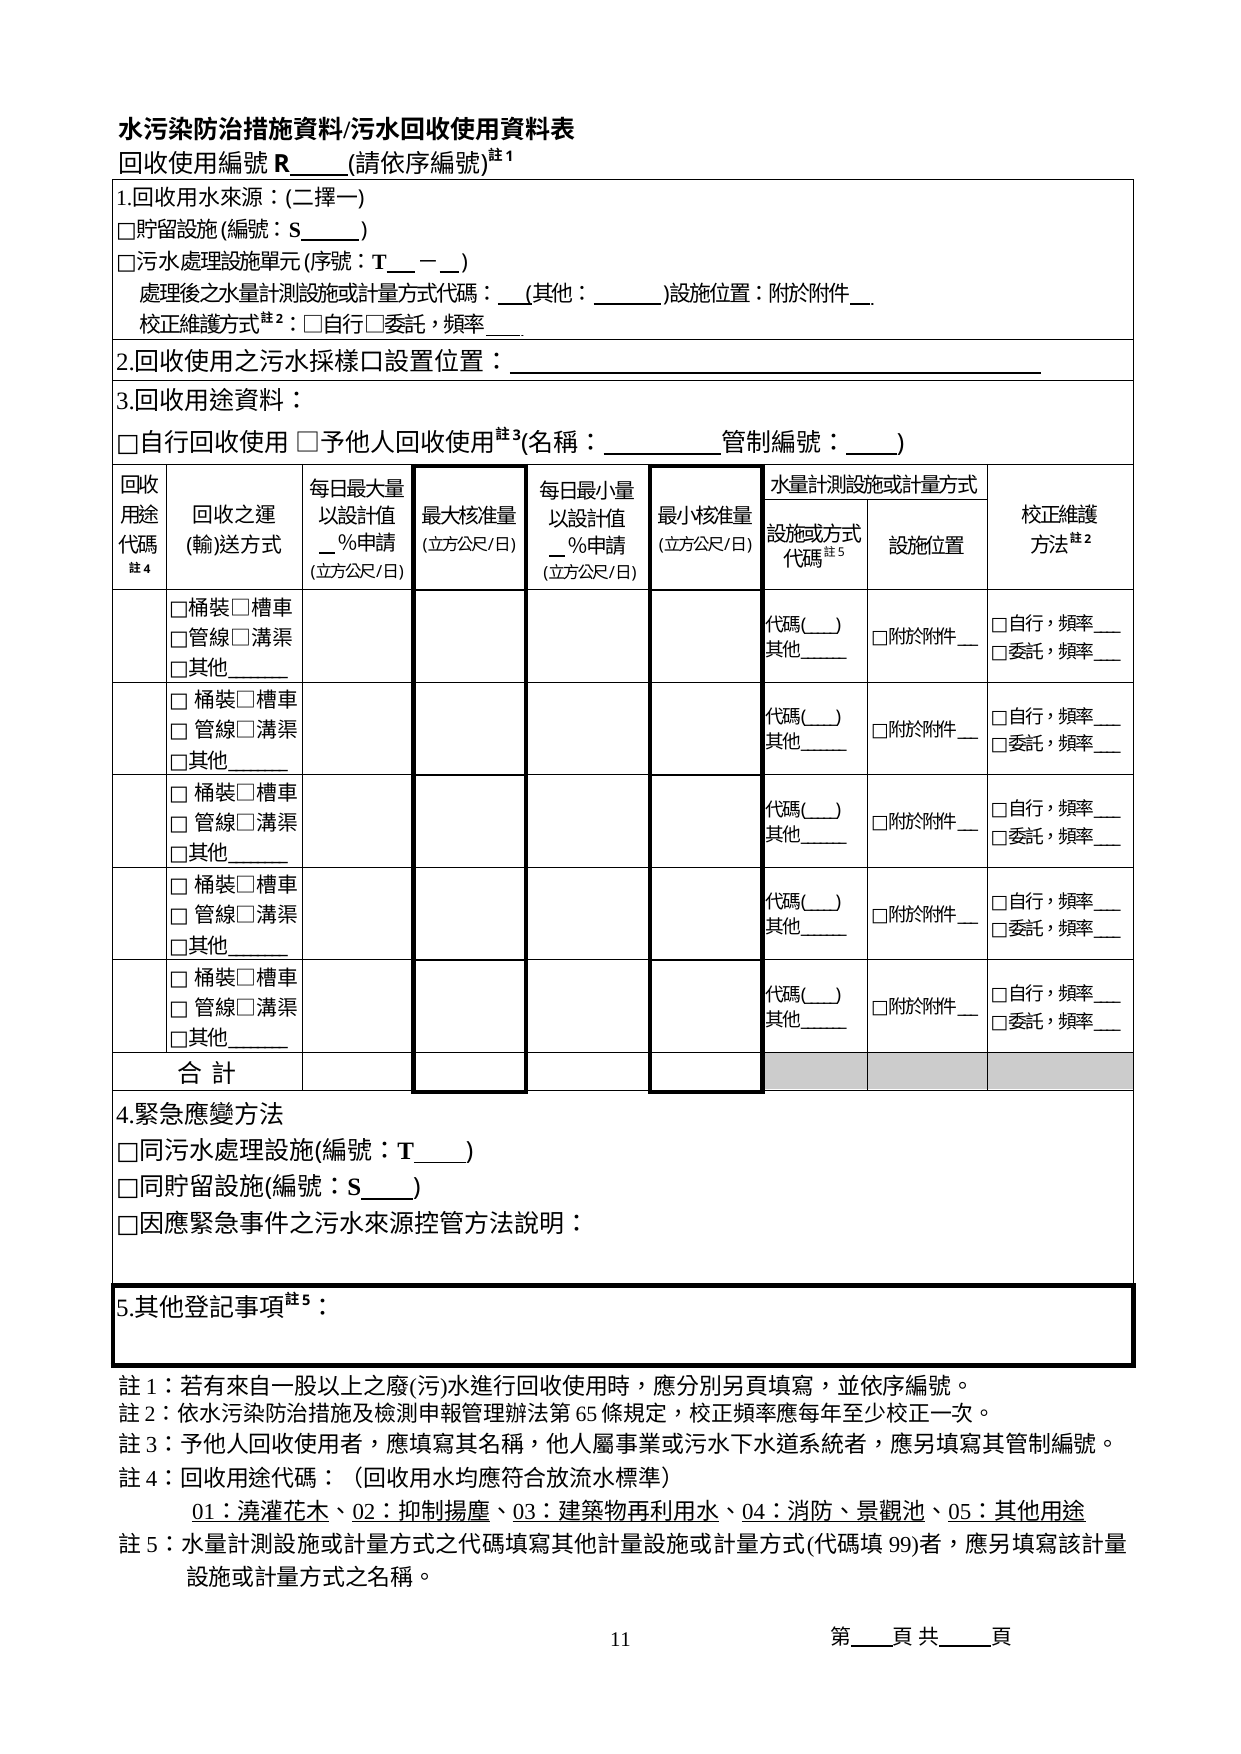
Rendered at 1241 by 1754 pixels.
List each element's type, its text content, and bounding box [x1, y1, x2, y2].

table_cell □自行，頻率____ □委託，頻率____ [988, 775, 1133, 867]
table_cell [652, 683, 760, 774]
table_cell [416, 868, 524, 959]
table_cell [416, 683, 524, 774]
table_cell [765, 1053, 867, 1089]
table_cell [113, 683, 166, 774]
text 註5：水量計測設施或計量方式之代碼填寫其他計量設施或計量方式(代碼填99)者，應另填寫該計量設施或計量方式之名稱。 [118, 1526, 1128, 1592]
table_cell [113, 868, 166, 959]
table_cell □附於附件___ [868, 960, 987, 1052]
table_cell 3.回收用途資料： [113, 381, 1133, 417]
table_cell [528, 960, 648, 1052]
table_cell 每日最大量 以設計值 ％申請 (立方公尺/日) [303, 465, 411, 589]
table_cell [303, 868, 411, 959]
table_cell □自行，頻率____ □委託，頻率____ [988, 590, 1133, 682]
table_cell 最大核准量 (立方公尺/日) [416, 468, 524, 589]
text 註4：回收用途代碼：（回收用水均應符合放流水標準） [118, 1459, 1149, 1493]
table_cell [652, 868, 760, 959]
table_cell [303, 1053, 411, 1089]
table_cell [416, 961, 524, 1052]
table_cell [988, 1053, 1133, 1089]
table_cell □附於附件___ [868, 683, 987, 774]
table_cell 代碼(_____) 其他_______ [765, 590, 867, 682]
table_cell 設施或方式 代碼註5 [765, 500, 867, 589]
table_cell [868, 1053, 987, 1089]
table_cell 4.緊急應變方法 □同污水處理設施(編號：T ) □同貯留設施(編號：S ) □因應緊急事件之污水來源控管方法說明： [113, 1091, 1133, 1283]
table_cell 水量計測設施或計量方式 [765, 465, 987, 498]
table_cell [303, 775, 411, 867]
table_cell 代碼(_____) 其他_______ [765, 775, 867, 867]
table_cell [113, 960, 166, 1052]
text 註3：予他人回收使用者，應填寫其名稱，他人屬事業或污水下水道系統者，應另填寫其管制編號。 [118, 1426, 1149, 1459]
table_cell 代碼(_____) 其他_______ [765, 683, 867, 774]
table_cell [303, 590, 411, 682]
text 01：澆灌花木、02：抑制揚塵、03：建築物再利用水、04：消防、景觀池、05：其他用途 [192, 1493, 1149, 1526]
table_cell [528, 868, 648, 959]
table_cell [652, 776, 760, 867]
table_header 1.回收用水來源：(二擇一) □貯留設施 (編號：S ) □污水處理設施單元 (序號：T － ) 處理後之水量計測設施或計量方式代碼： (其他： )設施位置：附於附件 校正維護方式註2：□自行 □委託，頻率 [113, 180, 1133, 339]
table_cell □附於附件___ [868, 868, 987, 959]
table_cell □附於附件___ [868, 775, 987, 867]
table_cell [113, 590, 166, 682]
table_cell 桶裝□槽車 管線□溝渠 □其他________ [167, 775, 302, 867]
table_cell □自行，頻率____ □委託，頻率____ [988, 960, 1133, 1052]
text 回收使用編號R (請依序編號)註1 [118, 143, 1122, 179]
table_cell [528, 590, 648, 682]
table_cell 代碼(_____) 其他_______ [765, 960, 867, 1052]
table_cell □自行，頻率____ □委託，頻率____ [988, 683, 1133, 774]
table_cell □桶裝□槽車 □管線□溝渠 □其他________ [167, 590, 302, 682]
table_cell 5.其他登記事項註5： [115, 1288, 1131, 1363]
table_cell 最小核准量 (立方公尺/日) [652, 468, 760, 589]
table_cell [652, 961, 760, 1052]
table_cell [113, 775, 166, 867]
table_cell 設施位置 [868, 500, 987, 589]
text 註2：依水污染防治措施及檢測申報管理辦法第65條規定，校正頻率應每年至少校正一次。 [118, 1401, 1147, 1426]
table_cell [416, 591, 524, 682]
table_cell [303, 960, 411, 1052]
table_cell [416, 776, 524, 867]
table_cell □自行回收使用 □予他人回收使用註3(名稱： 管制編號： ) [113, 417, 1133, 464]
table_cell [528, 1053, 648, 1089]
table_cell [528, 683, 648, 774]
table_cell [416, 1053, 524, 1089]
table_cell 代碼(_____) 其他_______ [765, 868, 867, 959]
text 註1：若有來自一股以上之廢(污)水進行回收使用時，應分別另頁填寫，並依序編號。 [118, 1368, 1149, 1401]
table_cell 桶裝□槽車 管線□溝渠 □其他________ [167, 683, 302, 774]
table_cell 校正維護 方法註2 [988, 465, 1133, 589]
table_cell [652, 591, 760, 682]
table_cell [528, 775, 648, 867]
table_cell 每日最小量 以設計值 ％申請 (立方公尺/日) [528, 465, 648, 589]
table_cell 桶裝□槽車 管線□溝渠 □其他________ [167, 960, 302, 1052]
table_cell 桶裝□槽車 管線□溝渠 □其他________ [167, 868, 302, 959]
table_cell 回收之運 (輸)送方式 [167, 465, 302, 589]
table_cell [652, 1053, 760, 1089]
text 水污染防治措施資料/污水回收使用資料表 [118, 118, 1122, 143]
table_cell □自行，頻率____ □委託，頻率____ [988, 868, 1133, 959]
table_cell □附於附件___ [868, 590, 987, 682]
table_cell [303, 683, 411, 774]
table_cell 2.回收使用之污水採樣口設置位置： [113, 340, 1133, 380]
table_cell 合 計 [113, 1053, 302, 1089]
table_cell 回收用途代碼註4 [113, 465, 166, 589]
